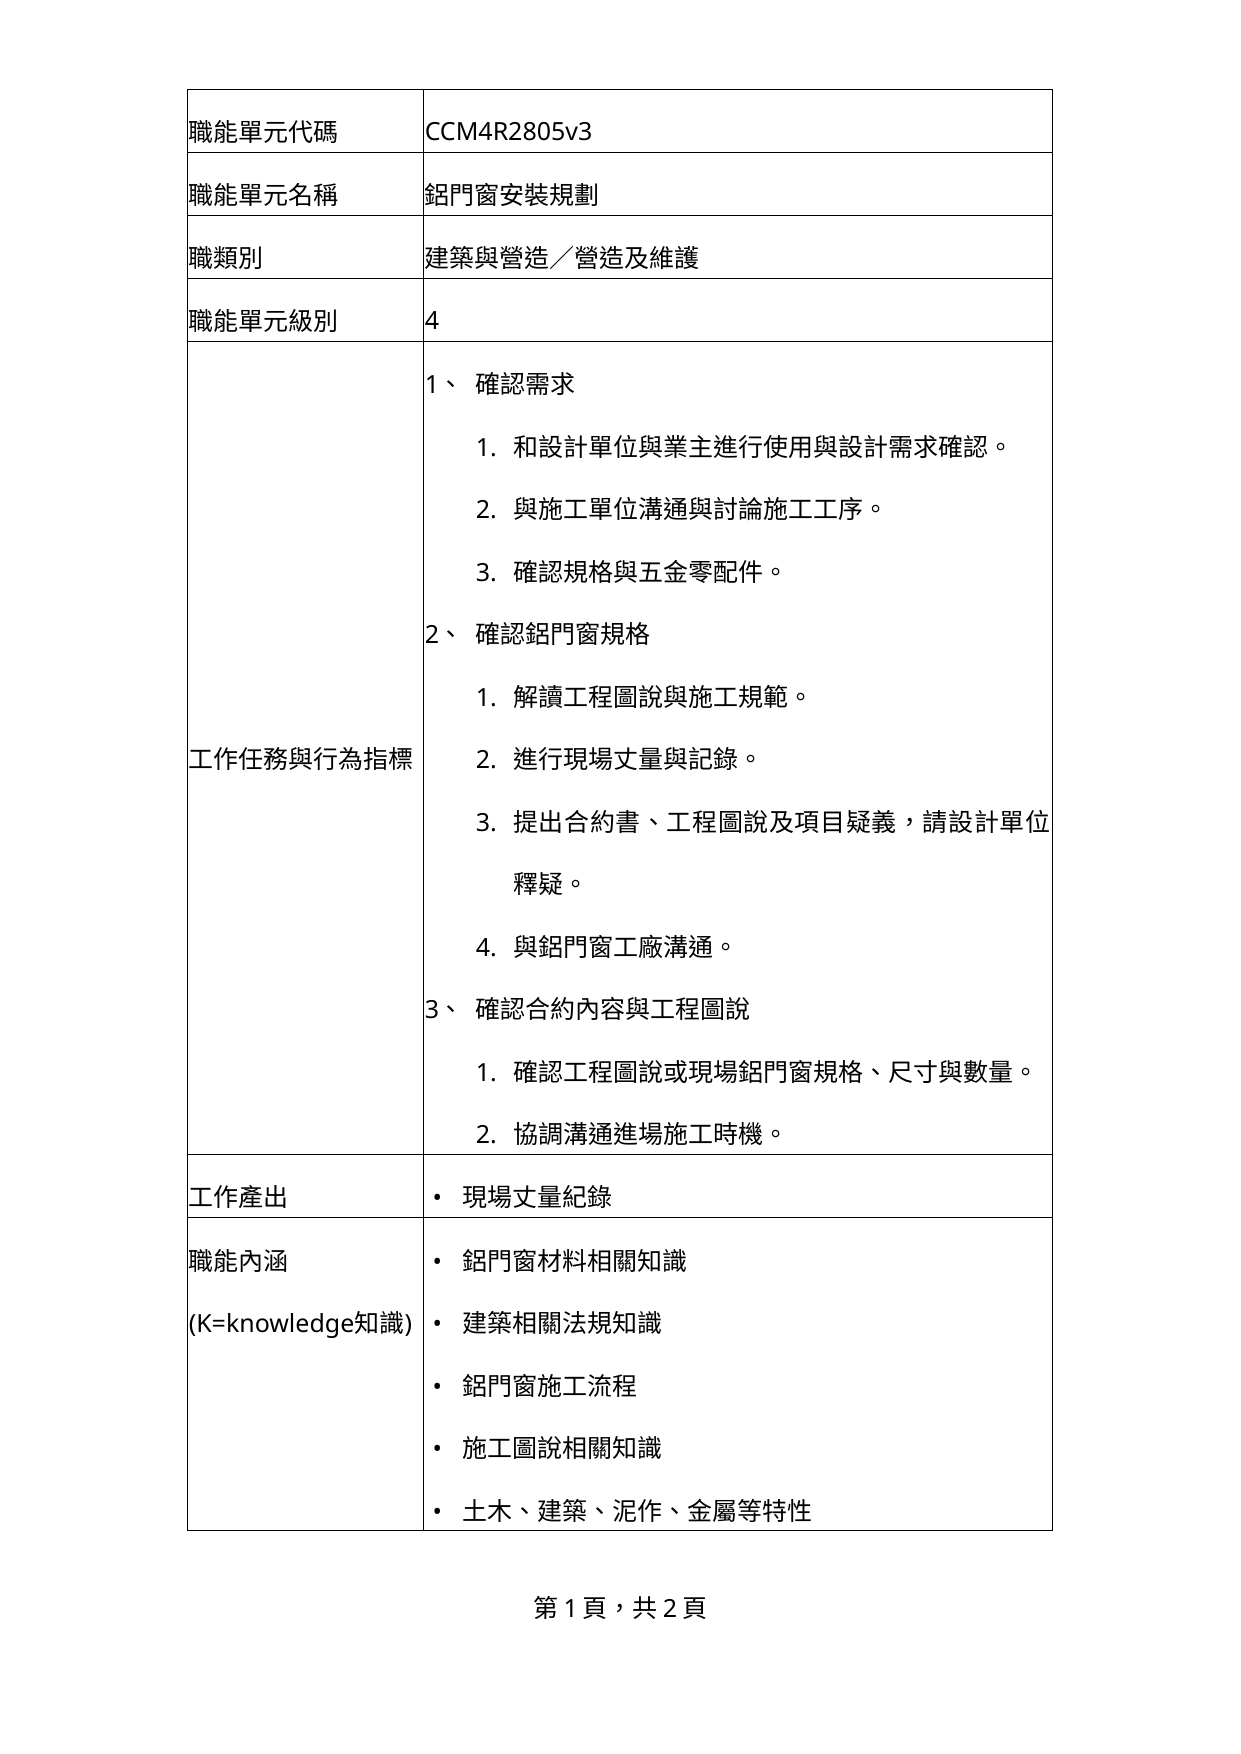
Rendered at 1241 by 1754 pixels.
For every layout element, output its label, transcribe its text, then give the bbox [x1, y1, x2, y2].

table_cell 職能內涵 (K=knowledge知識) [188, 1218, 423, 1530]
table_cell 鋁門窗材料相關知識 建築相關法規知識 鋁門窗施工流程 施工圖說相關知識 土木、建築、泥作、金屬等特性 土木、建築、泥作施工規範 CNS與公共工程委員會相關規範 五金零配件相關知識 基礎結構工程知識 [424, 1218, 1052, 1530]
table_cell 職能單元級別 [188, 279, 423, 341]
table_cell 工作產出 [188, 1155, 423, 1217]
table_cell 職能單元名稱 [188, 153, 423, 215]
table_cell 職類別 [188, 216, 423, 278]
table_cell 4 [424, 279, 1052, 341]
table_cell 現場丈量紀錄 [424, 1155, 1052, 1217]
table_cell 工作任務與行為指標 [188, 342, 423, 1154]
table_header CCM4R2805v3 [424, 90, 1052, 152]
table_cell 鋁門窗安裝規劃 [424, 153, 1052, 215]
table_cell 確認需求 和設計單位與業主進行使用與設計需求確認。 與施工單位溝通與討論施工工序。 確認規格與五金零配件。 確認鋁門窗規格 解讀工程圖說與施工規範。 進行現場丈量與記錄。 提出合約書、工程圖說及項目疑義，請設計單位釋疑。 與鋁門窗工廠溝通。 確認合約內容與工程圖說 確認工程圖說或現場鋁門窗規格、尺寸與數量。 協調溝通進場施工時機。 [424, 342, 1052, 1154]
table_cell 建築與營造／營造及維護 [424, 216, 1052, 278]
table_header 職能單元代碼 [188, 90, 423, 152]
